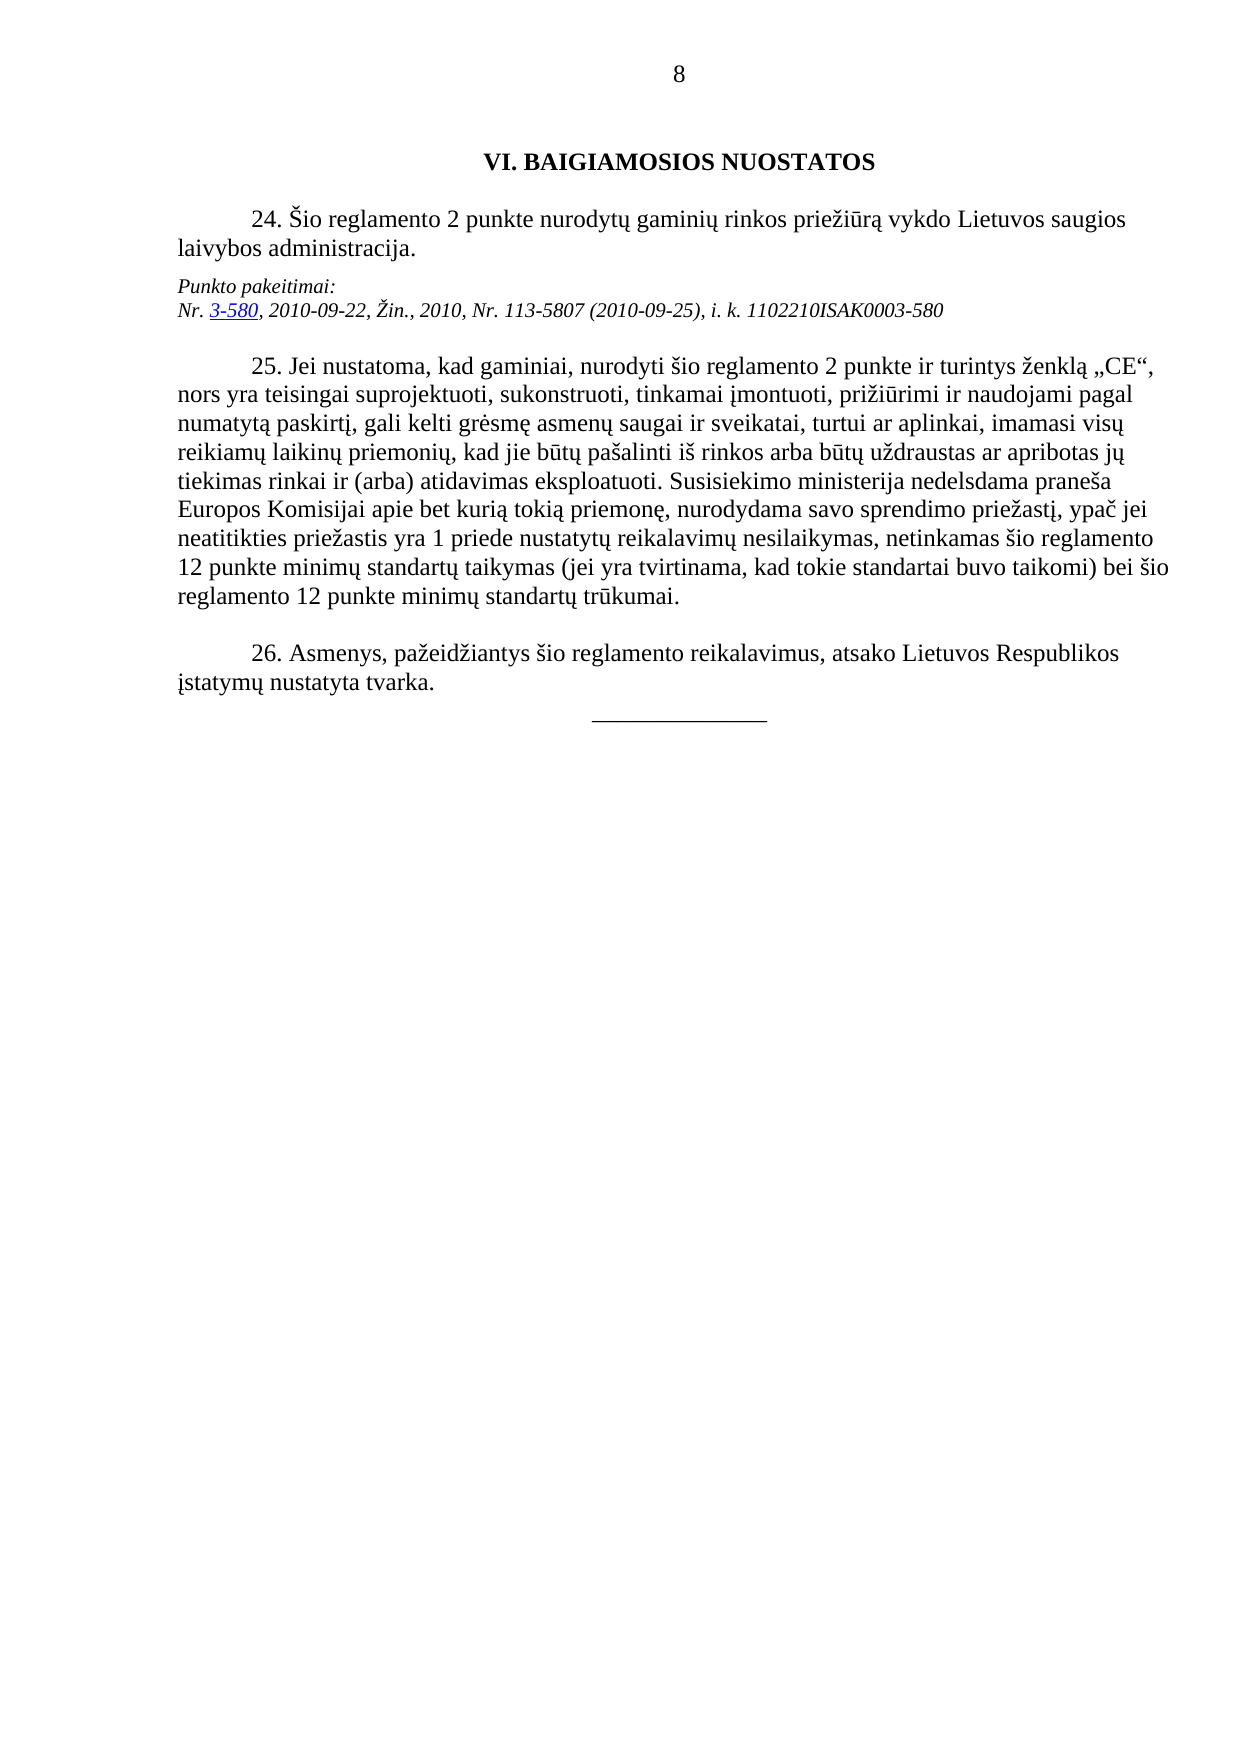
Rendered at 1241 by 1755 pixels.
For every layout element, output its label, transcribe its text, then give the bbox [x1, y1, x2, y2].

text Punkto pakeitimai: [177, 274, 1181, 298]
text ______________ [177, 696, 1181, 724]
text 26. Asmenys, pažeidžiantys šio reglamento reikalavimus, atsako Lietuvos Respublikos įstatymų nustatyta tvarka. [177, 638, 1181, 696]
text VI. BAIGIAMOSIOS NUOSTATOS [177, 147, 1181, 176]
text 25. Jei nustatoma, kad gaminiai, nurodyti šio reglamento 2 punkte ir turintys ženklą „CE“, nors yra teisingai suprojektuoti, sukonstruoti, tinkamai įmontuoti, prižiūrimi ir naudojami pagal numatytą paskirtį, gali kelti grėsmę asmenų saugai ir sveikatai, turtui ar aplinkai, imamasi visų reikiamų laikinų priemonių, kad jie būtų pašalinti iš rinkos arba būtų uždraustas ar apribotas jų tiekimas rinkai ir (arba) atidavimas eksploatuoti. Susisiekimo ministerija nedelsdama praneša Europos Komisijai apie bet kurią tokią priemonę, nurodydama savo sprendimo priežastį, ypač jei neatitikties priežastis yra 1 priede nustatytų reikalavimų nesilaikymas, netinkamas šio reglamento 12 punkte minimų standartų taikymas (jei yra tvirtinama, kad tokie standartai buvo taikomi) bei šio reglamento 12 punkte minimų standartų trūkumai. [177, 351, 1181, 609]
text Nr. 3-580, 2010-09-22, Žin., 2010, Nr. 113-5807 (2010-09-25), i. k. 1102210ISAK0003-580 [177, 298, 1181, 322]
text 24. Šio reglamento 2 punkte nurodytų gaminių rinkos priežiūrą vykdo Lietuvos saugios laivybos administracija. [177, 204, 1181, 262]
